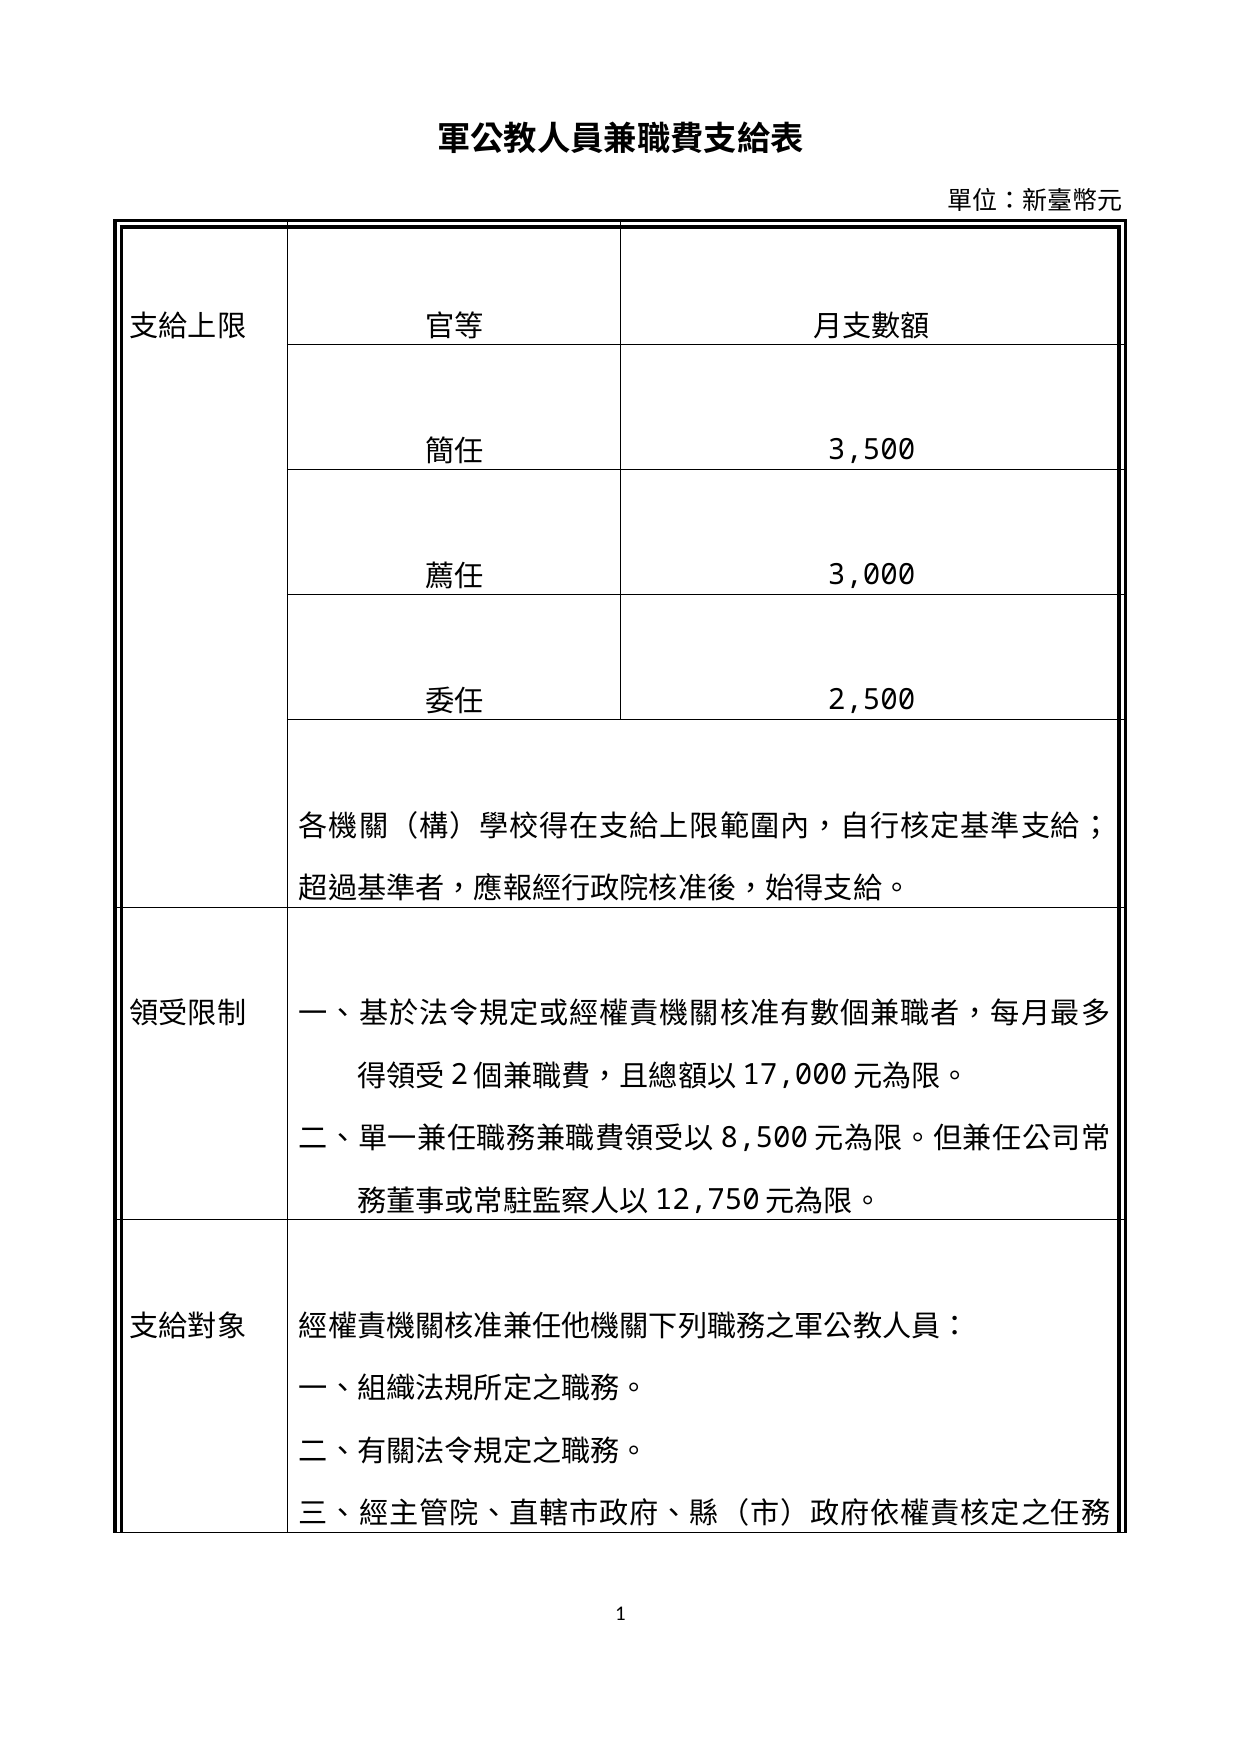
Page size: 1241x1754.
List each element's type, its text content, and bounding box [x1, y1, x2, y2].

table_cell 經權責機關核准兼任他機關下列職務之軍公教人員： 一、組織法規所定之職務。 二、有關法令規定之職務。 三、經主管院、直轄市政府、縣（市）政府依權責核定之任務 [288, 1220, 1117, 1532]
table_cell 2,500 [621, 595, 1117, 719]
table_header 支給上限 [118, 222, 287, 907]
table_cell 領受限制 [123, 908, 287, 1219]
text 單位：新臺幣元 [118, 157, 1122, 219]
table_cell 一、基於法令規定或經權責機關核准有數個兼職者，每月最多得領受2個兼職費，且總額以17,000元為限。 二、單一兼任職務兼職費領受以8,500元為限。但兼任公司常務董事或常駐監察人以12,750元為限。 [288, 908, 1117, 1219]
table_header 月支數額 [621, 222, 1122, 344]
text 軍公教人員兼職費支給表 [118, 94, 1122, 157]
table_cell 3,500 [621, 345, 1117, 469]
table_cell 薦任 [288, 470, 620, 594]
table_cell 簡任 [288, 345, 620, 469]
table_header 官等 [288, 229, 620, 344]
table_cell 3,000 [621, 470, 1117, 594]
table_cell 委任 [288, 595, 620, 719]
table_cell 支給對象 [123, 1220, 287, 1532]
table_cell 各機關（構）學校得在支給上限範圍內，自行核定基準支給；超過基準者，應報經行政院核准後，始得支給。 [288, 720, 1117, 907]
